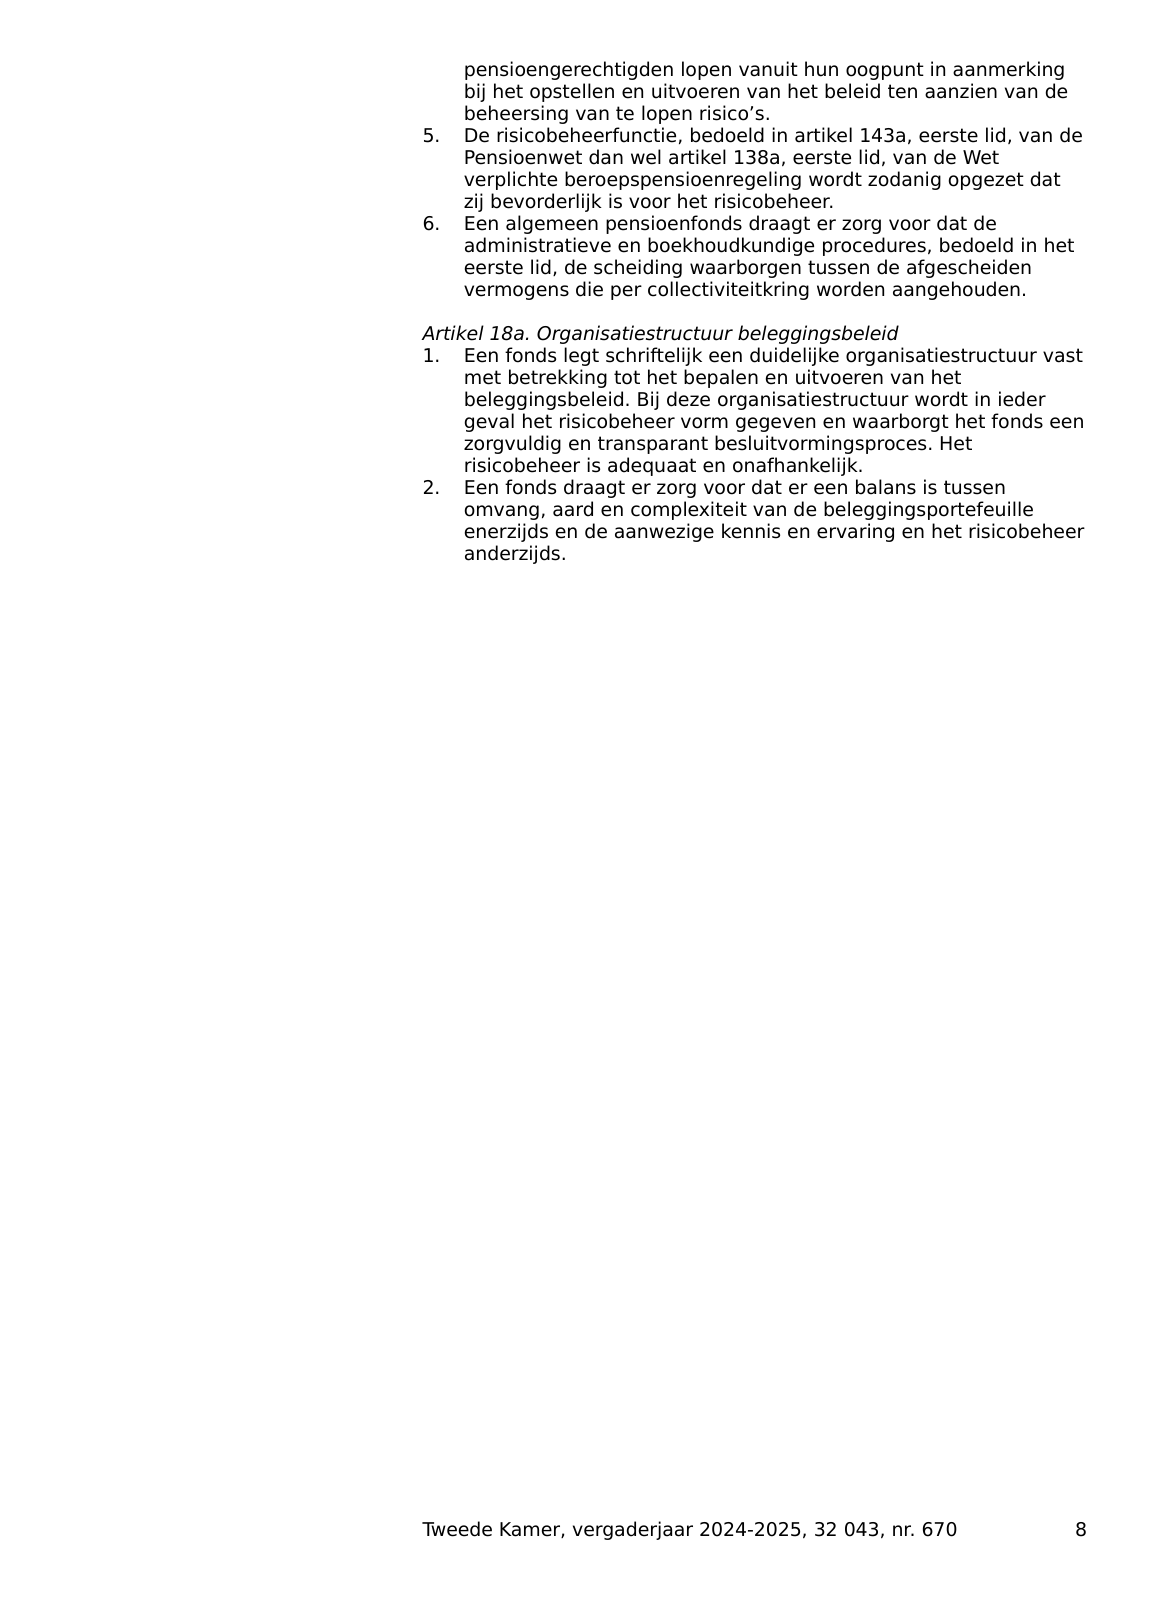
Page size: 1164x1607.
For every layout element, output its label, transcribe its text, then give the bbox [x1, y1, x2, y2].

text pensioengerechtigden lopen vanuit hun oogpunt in aanmerking bij het opstellen en uitvoeren van het beleid ten aanzien van de beheersing van te lopen risico’s. [422, 59, 1087, 125]
text 6. Een algemeen pensioenfonds draagt er zorg voor dat de administratieve en boekhoudkundige procedures, bedoeld in het eerste lid, de scheiding waarborgen tussen de afgescheiden vermogens die per collectiviteitkring worden aangehouden. [422, 213, 1087, 301]
text 2. Een fonds draagt er zorg voor dat er een balans is tussen omvang, aard en complexiteit van de beleggingsportefeuille enerzijds en de aanwezige kennis en ervaring en het risicobeheer anderzijds. [422, 477, 1087, 565]
text 5. De risicobeheerfunctie, bedoeld in artikel 143a, eerste lid, van de Pensioenwet dan wel artikel 138a, eerste lid, van de Wet verplichte beroepspensioenregeling wordt zodanig opgezet dat zij bevorderlijk is voor het risicobeheer. [422, 125, 1087, 213]
subtitle Artikel 18a. Organisatiestructuur beleggingsbeleid [422, 323, 1087, 345]
text 1. Een fonds legt schriftelijk een duidelijke organisatiestructuur vast met betrekking tot het bepalen en uitvoeren van het beleggingsbeleid. Bij deze organisatiestructuur wordt in ieder geval het risicobeheer vorm gegeven en waarborgt het fonds een zorgvuldig en transparant besluitvormingsproces. Het risicobeheer is adequaat en onafhankelijk. [422, 345, 1087, 477]
